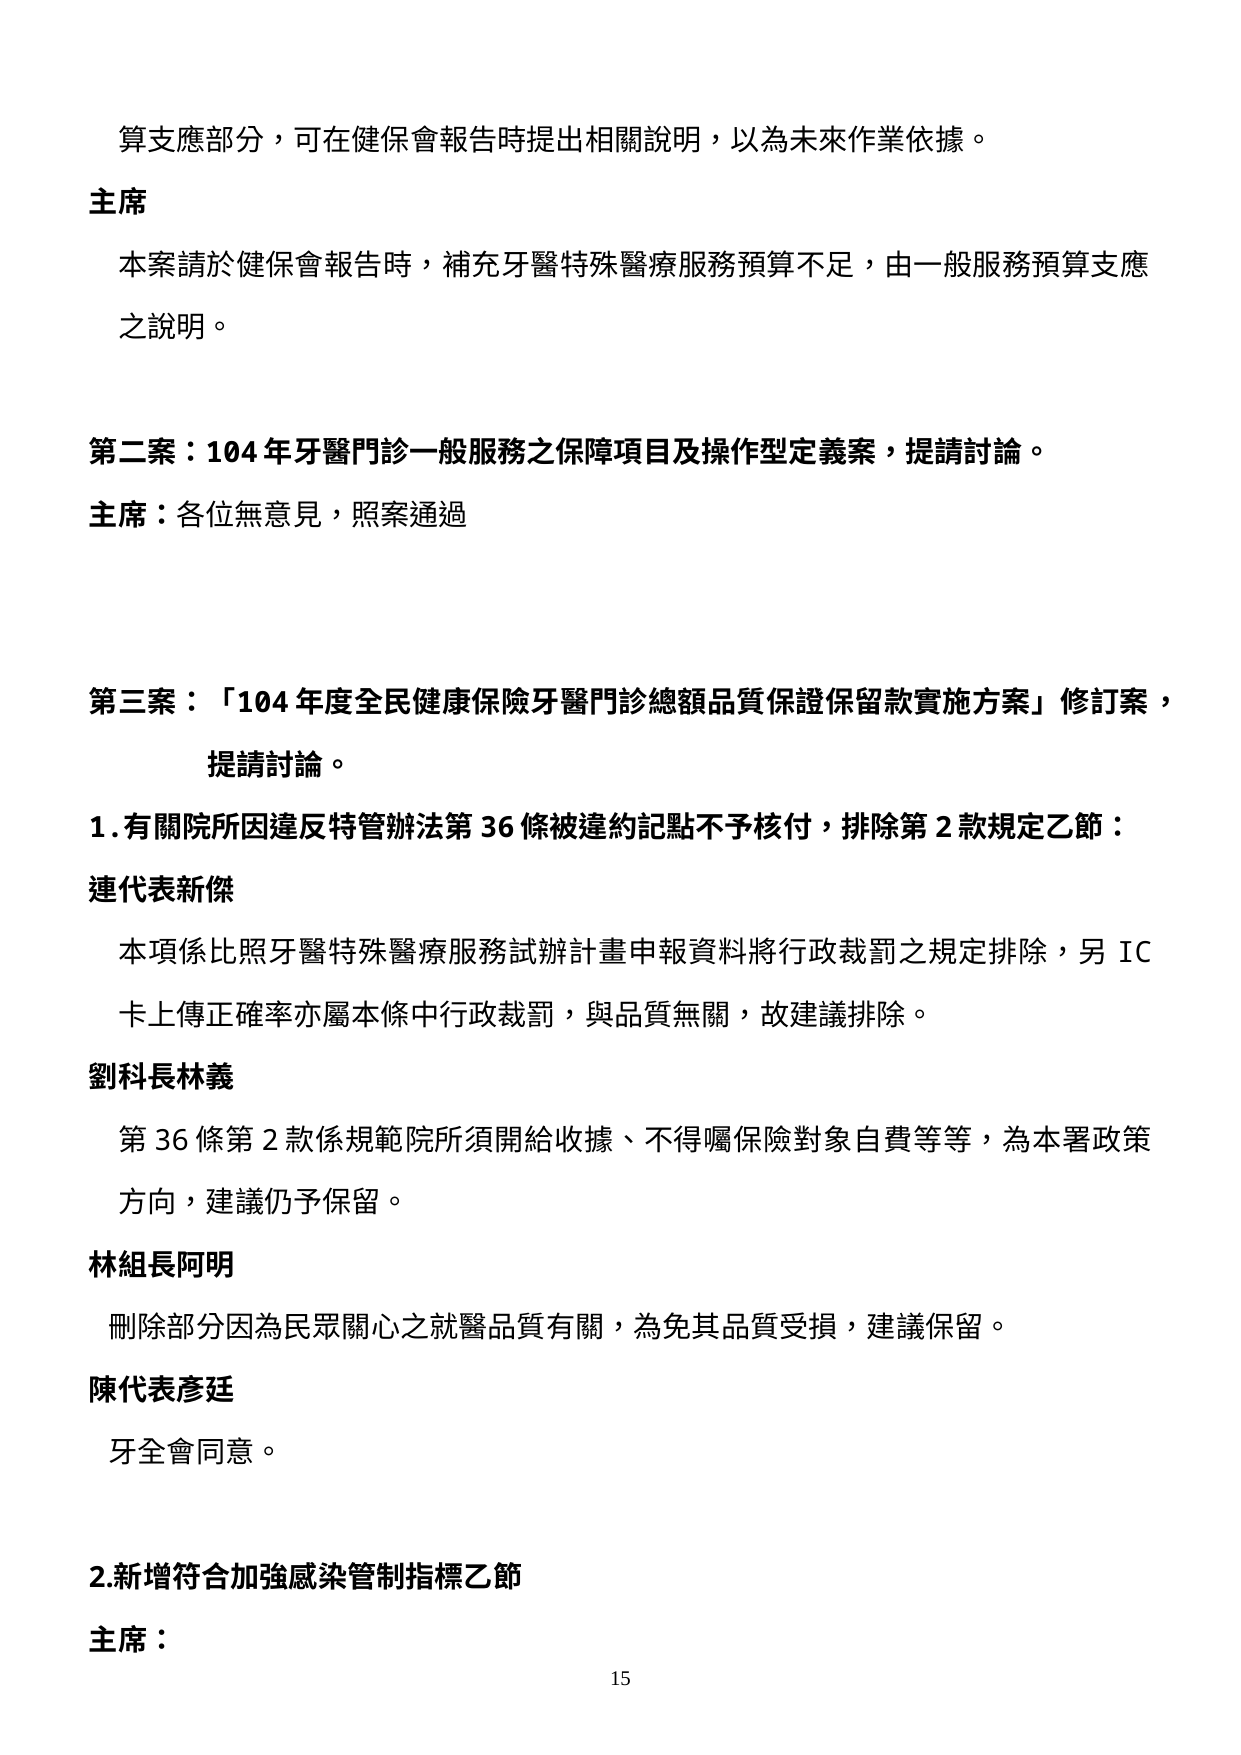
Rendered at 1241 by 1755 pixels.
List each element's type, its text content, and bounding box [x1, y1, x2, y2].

text 陳代表彥廷 [89, 1346, 1152, 1408]
text 主席： [89, 1596, 1152, 1658]
text 第三案：「104年度全民健康保險牙醫門診總額品質保證保留款實施方案」修訂案，提請討論。 [89, 658, 1152, 783]
text 主席：各位無意見，照案通過 [89, 471, 1152, 533]
text 本案請於健保會報告時，補充牙醫特殊醫療服務預算不足，由一般服務預算支應之說明。 [118, 221, 1152, 346]
text 本項係比照牙醫特殊醫療服務試辦計畫申報資料將行政裁罰之規定排除，另IC卡上傳正確率亦屬本條中行政裁罰，與品質無關，故建議排除。 [118, 908, 1152, 1033]
text 1.有關院所因違反特管辦法第36條被違約記點不予核付，排除第2款規定乙節： [89, 783, 1152, 846]
text 刪除部分因為民眾關心之就醫品質有關，為免其品質受損，建議保留。 [108, 1283, 1152, 1346]
text 算支應部分，可在健保會報告時提出相關說明，以為未來作業依據。 [118, 96, 1152, 158]
text 林組長阿明 [89, 1221, 1152, 1283]
text 主席 [89, 158, 1152, 221]
text 牙全會同意。 [108, 1408, 1152, 1471]
text 連代表新傑 [89, 846, 1152, 908]
text 第二案：104年牙醫門診一般服務之保障項目及操作型定義案，提請討論。 [89, 408, 1152, 471]
text 2.新增符合加強感染管制指標乙節 [89, 1533, 1152, 1596]
text 第36條第2款係規範院所須開給收據、不得囑保險對象自費等等，為本署政策方向，建議仍予保留。 [118, 1096, 1152, 1221]
text 劉科長林義 [89, 1033, 1152, 1096]
